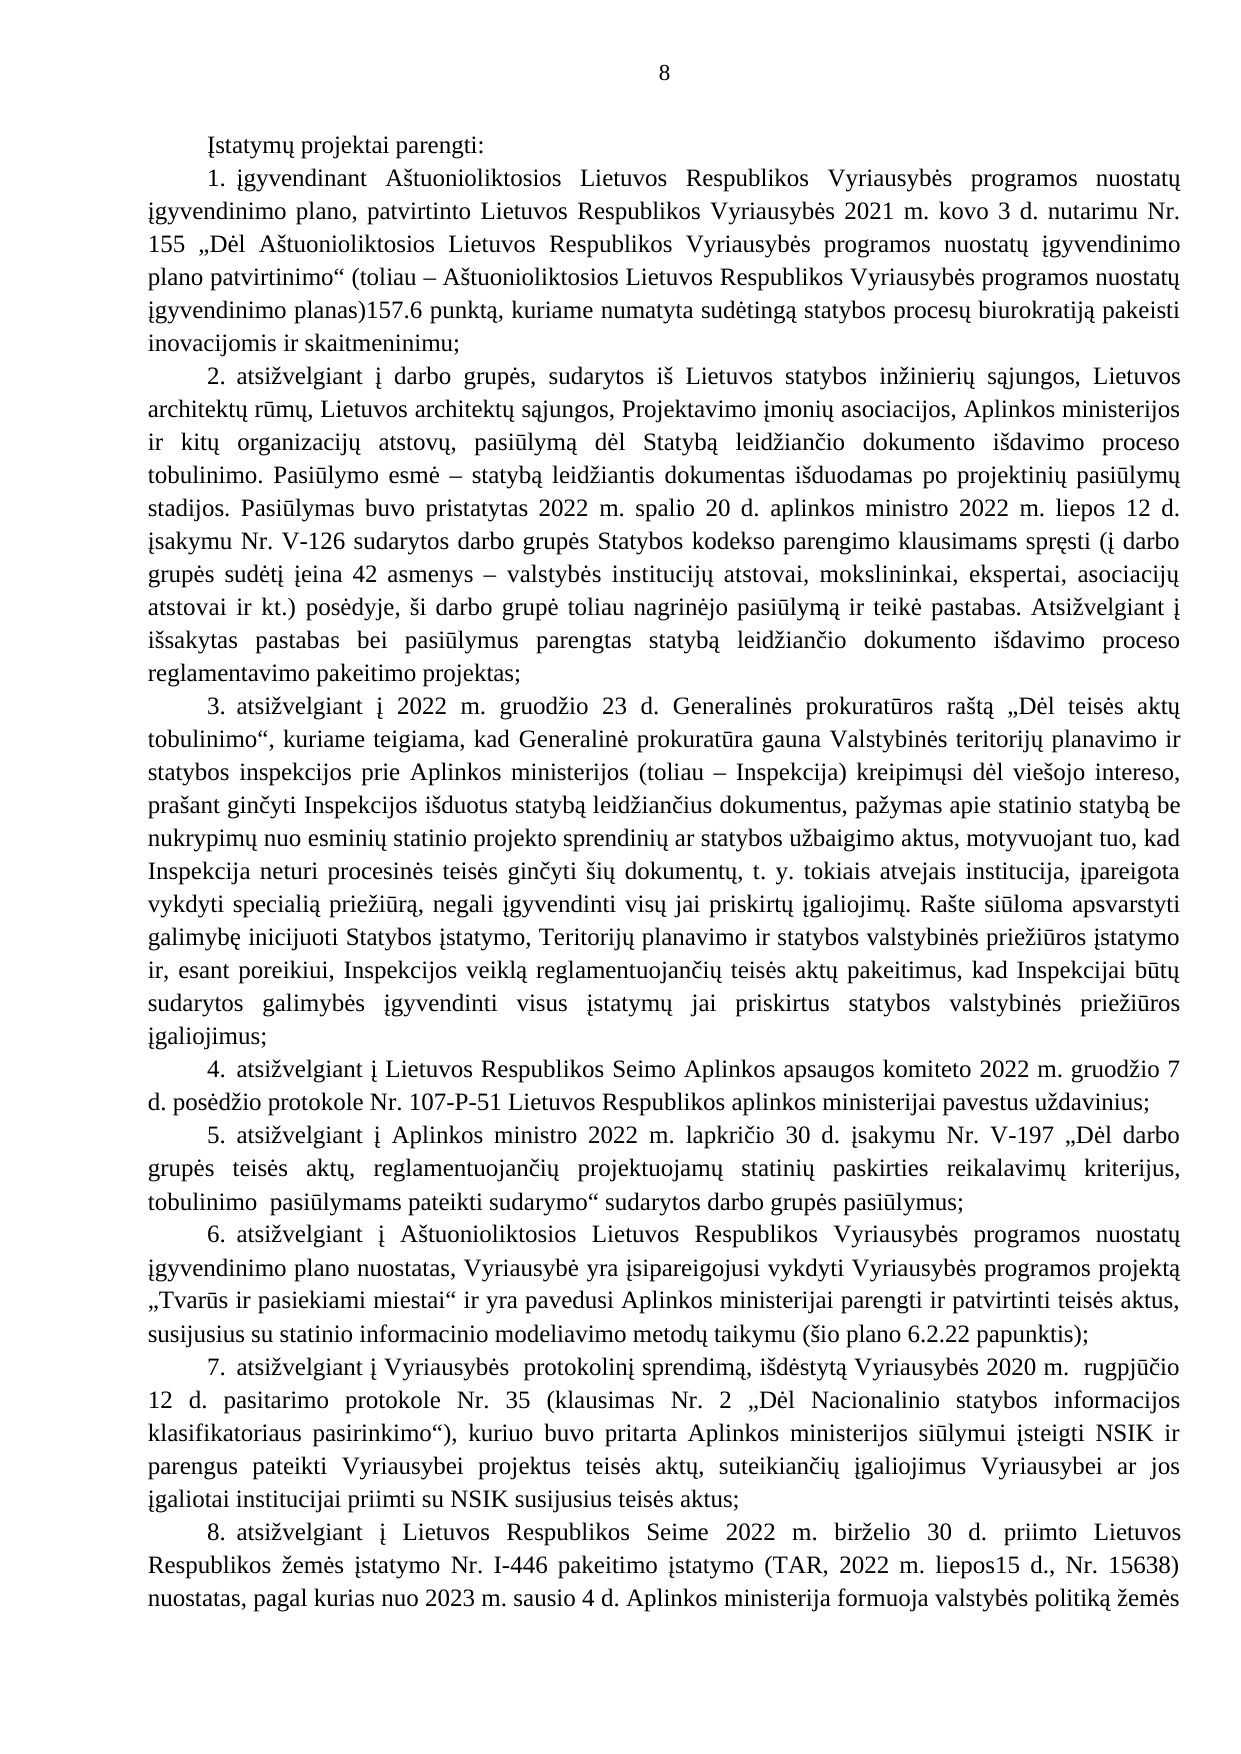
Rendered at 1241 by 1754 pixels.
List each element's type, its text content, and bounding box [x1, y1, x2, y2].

text 1. įgyvendinant Aštuonioliktosios Lietuvos Respublikos Vyriausybės programos nuostatų įgyvendinimo plano, patvirtinto Lietuvos Respublikos Vyriausybės 2021 m. kovo 3 d. nutarimu Nr. 155 „Dėl Aštuonioliktosios Lietuvos Respublikos Vyriausybės programos nuostatų įgyvendinimo plano patvirtinimo“ (toliau – Aštuonioliktosios Lietuvos Respublikos Vyriausybės programos nuostatų įgyvendinimo planas)157.6 punktą, kuriame numatyta sudėtingą statybos procesų biurokratiją pakeisti inovacijomis ir skaitmeninimu; [148, 163, 1181, 357]
text 4. atsižvelgiant į Lietuvos Respublikos Seimo Aplinkos apsaugos komiteto 2022 m. gruodžio 7 d. posėdžio protokole Nr. 107-P-51 Lietuvos Respublikos aplinkos ministerijai pavestus uždavinius; [148, 1054, 1181, 1116]
text Įstatymų projektai parengti: [148, 130, 1181, 159]
text 5. atsižvelgiant į Aplinkos ministro 2022 m. lapkričio 30 d. įsakymu Nr. V-197 „Dėl darbo grupės teisės aktų, reglamentuojančių projektuojamų statinių paskirties reikalavimų kriterijus, tobulinimo pasiūlymams pateikti sudarymo“ sudarytos darbo grupės pasiūlymus; [148, 1121, 1181, 1215]
text 2. atsižvelgiant į darbo grupės, sudarytos iš Lietuvos statybos inžinierių sąjungos, Lietuvos architektų rūmų, Lietuvos architektų sąjungos, Projektavimo įmonių asociacijos, Aplinkos ministerijos ir kitų organizacijų atstovų, pasiūlymą dėl Statybą leidžiančio dokumento išdavimo proceso tobulinimo. Pasiūlymo esmė – statybą leidžiantis dokumentas išduodamas po projektinių pasiūlymų stadijos. Pasiūlymas buvo pristatytas 2022 m. spalio 20 d. aplinkos ministro 2022 m. liepos 12 d. įsakymu Nr. V-126 sudarytos darbo grupės Statybos kodekso parengimo klausimams spręsti (į darbo grupės sudėtį įeina 42 asmenys – valstybės institucijų atstovai, mokslininkai, ekspertai, asociacijų atstovai ir kt.) posėdyje, ši darbo grupė toliau nagrinėjo pasiūlymą ir teikė pastabas. Atsižvelgiant į išsakytas pastabas bei pasiūlymus parengtas statybą leidžiančio dokumento išdavimo proceso reglamentavimo pakeitimo projektas; [148, 361, 1181, 687]
text 3. atsižvelgiant į 2022 m. gruodžio 23 d. Generalinės prokuratūros raštą „Dėl teisės aktų tobulinimo“, kuriame teigiama, kad Generalinė prokuratūra gauna Valstybinės teritorijų planavimo ir statybos inspekcijos prie Aplinkos ministerijos (toliau – Inspekcija) kreipimųsi dėl viešojo intereso, prašant ginčyti Inspekcijos išduotus statybą leidžiančius dokumentus, pažymas apie statinio statybą be nukrypimų nuo esminių statinio projekto sprendinių ar statybos užbaigimo aktus, motyvuojant tuo, kad Inspekcija neturi procesinės teisės ginčyti šių dokumentų, t. y. tokiais atvejais institucija, įpareigota vykdyti specialią priežiūrą, negali įgyvendinti visų jai priskirtų įgaliojimų. Rašte siūloma apsvarstyti galimybę inicijuoti Statybos įstatymo, Teritorijų planavimo ir statybos valstybinės priežiūros įstatymo ir, esant poreikiui, Inspekcijos veiklą reglamentuojančių teisės aktų pakeitimus, kad Inspekcijai būtų sudarytos galimybės įgyvendinti visus įstatymų jai priskirtus statybos valstybinės priežiūros įgaliojimus; [148, 691, 1181, 1050]
text 6. atsižvelgiant į Aštuonioliktosios Lietuvos Respublikos Vyriausybės programos nuostatų įgyvendinimo plano nuostatas, Vyriausybė yra įsipareigojusi vykdyti Vyriausybės programos projektą „Tvarūs ir pasiekiami miestai“ ir yra pavedusi Aplinkos ministerijai parengti ir patvirtinti teisės aktus, susijusius su statinio informacinio modeliavimo metodų taikymu (šio plano 6.2.22 papunktis); [148, 1219, 1181, 1347]
text 8. atsižvelgiant į Lietuvos Respublikos Seime 2022 m. birželio 30 d. priimto Lietuvos Respublikos žemės įstatymo Nr. I-446 pakeitimo įstatymo (TAR, 2022 m. liepos15 d., Nr. 15638) nuostatas, pagal kurias nuo 2023 m. sausio 4 d. Aplinkos ministerija formuoja valstybės politiką žemės [148, 1517, 1181, 1612]
text 7. atsižvelgiant į Vyriausybės protokolinį sprendimą, išdėstytą Vyriausybės 2020 m. rugpjūčio 12 d. pasitarimo protokole Nr. 35 (klausimas Nr. 2 „Dėl Nacionalinio statybos informacijos klasifikatoriaus pasirinkimo“), kuriuo buvo pritarta Aplinkos ministerijos siūlymui įsteigti NSIK ir parengus pateikti Vyriausybei projektus teisės aktų, suteikiančių įgaliojimus Vyriausybei ar jos įgaliotai institucijai priimti su NSIK susijusius teisės aktus; [148, 1352, 1181, 1512]
